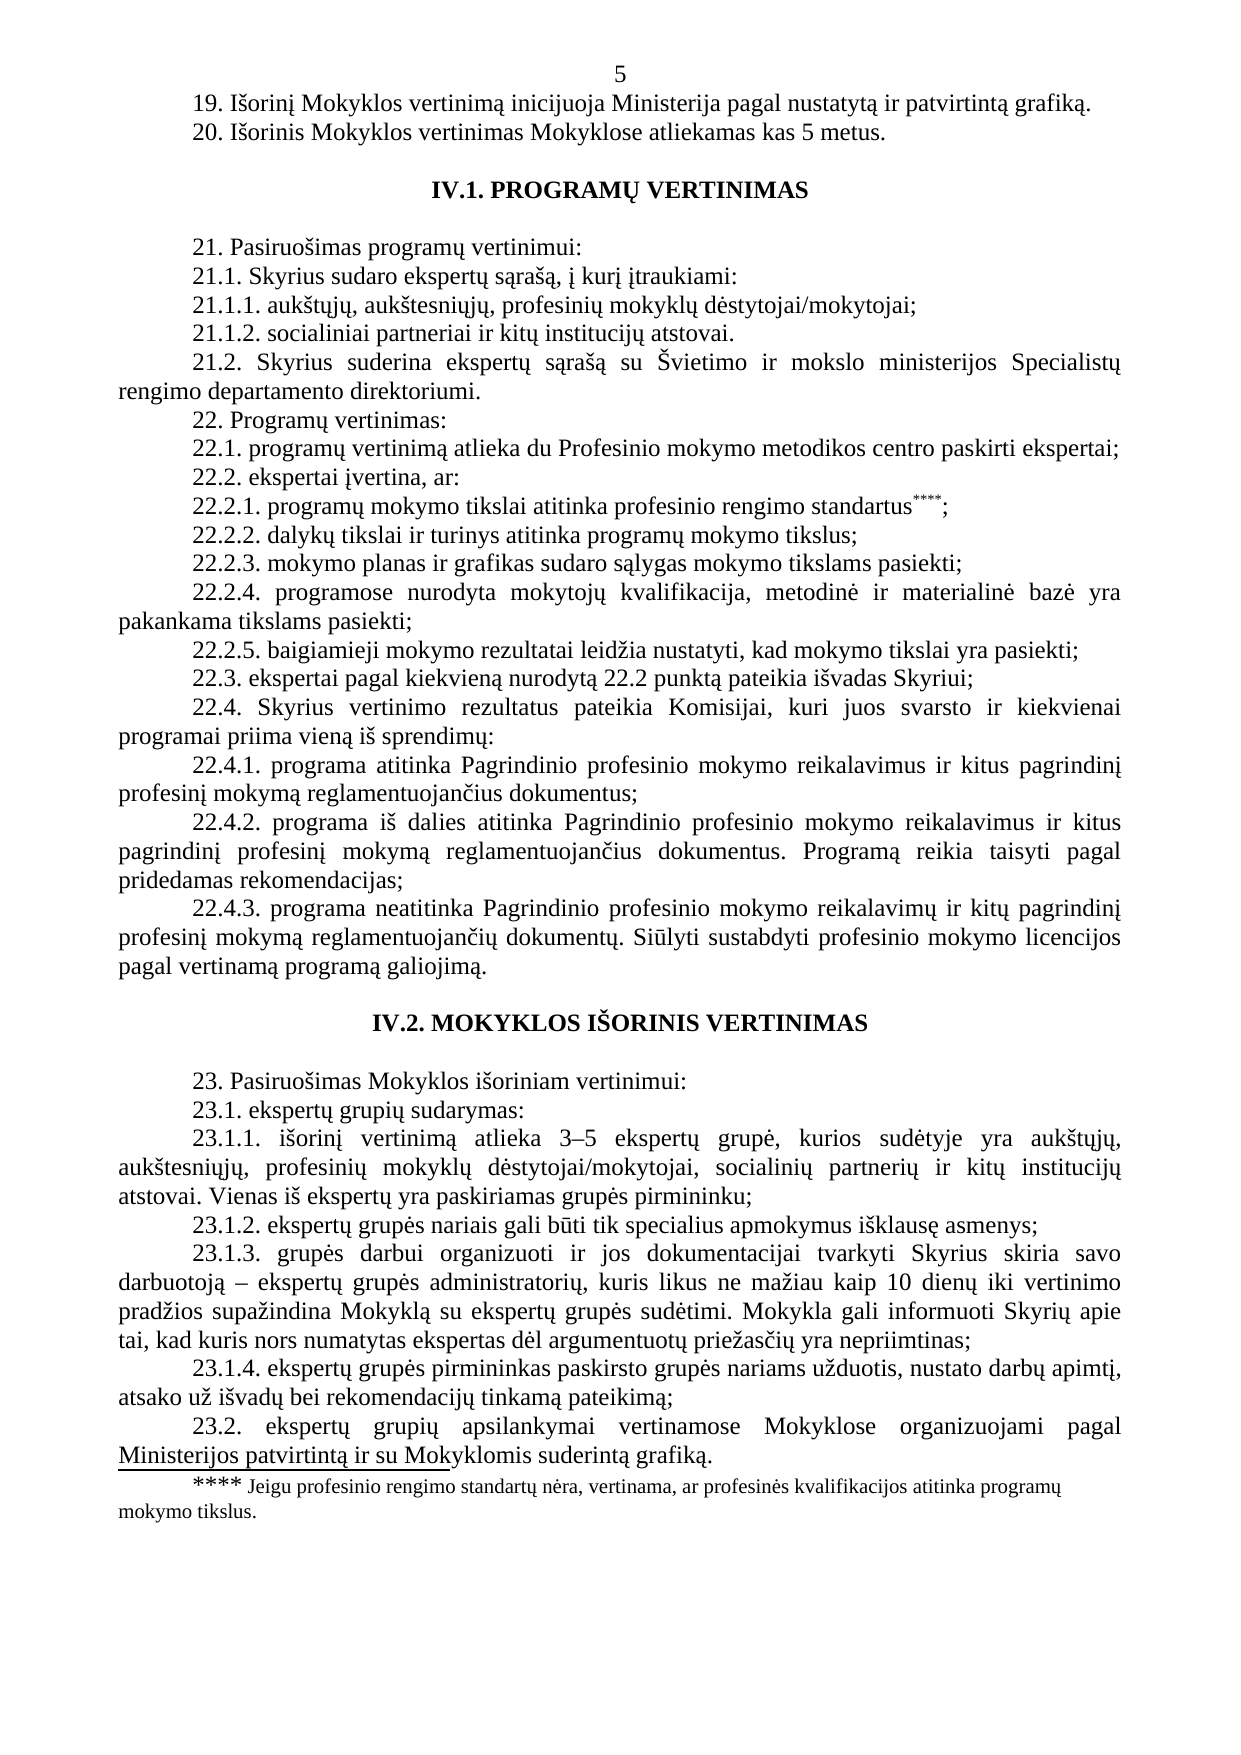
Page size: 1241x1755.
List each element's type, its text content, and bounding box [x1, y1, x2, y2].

text 19. Išorinį Mokyklos vertinimą inicijuoja Ministerija pagal nustatytą ir patvirtintą grafiką. [118, 88, 1122, 117]
text 22.2.1. programų mokymo tikslai atitinka profesinio rengimo standartus; [118, 491, 1122, 520]
text 22.4.1. programa atitinka Pagrindinio profesinio mokymo reikalavimus ir kitus pagrindinį profesinį mokymą reglamentuojančius dokumentus; [118, 750, 1122, 807]
text 21.1.1. aukštųjų, aukštesniųjų, profesinių mokyklų dėstytojai/mokytojai; [118, 290, 1122, 318]
text 22.2.4. programose nurodyta mokytojų kvalifikacija, metodinė ir materialinė bazė yra pakankama tikslams pasiekti; [118, 577, 1122, 635]
text 22.4. Skyrius vertinimo rezultatus pateikia Komisijai, kuri juos svarsto ir kiekvienai programai priima vieną iš sprendimų: [118, 692, 1122, 750]
text 21.1. Skyrius sudaro ekspertų sąrašą, į kurį įtraukiami: [118, 261, 1122, 290]
text 22.3. ekspertai pagal kiekvieną nurodytą 22.2 punktą pateikia išvadas Skyriui; [118, 663, 1122, 692]
text 23.1.4. ekspertų grupės pirmininkas paskirsto grupės nariams užduotis, nustato darbų apimtį, atsako už išvadų bei rekomendacijų tinkamą pateikimą; [118, 1353, 1122, 1411]
text 23.1.3. grupės darbui organizuoti ir jos dokumentacijai tvarkyti Skyrius skiria savo darbuotoją – ekspertų grupės administratorių, kuris likus ne mažiau kaip 10 dienų iki vertinimo pradžios supažindina Mokyklą su ekspertų grupės sudėtimi. Mokykla gali informuoti Skyrių apie tai, kad kuris nors numatytas ekspertas dėl argumentuotų priežasčių yra nepriimtinas; [118, 1238, 1122, 1353]
text 22.4.3. programa neatitinka Pagrindinio profesinio mokymo reikalavimų ir kitų pagrindinį profesinį mokymą reglamentuojančių dokumentų. Siūlyti sustabdyti profesinio mokymo licencijos pagal vertinamą programą galiojimą. [118, 893, 1122, 980]
text 21.2. Skyrius suderina ekspertų sąrašą su Švietimo ir mokslo ministerijos Specialistų rengimo departamento direktoriumi. [118, 347, 1122, 405]
text 22.2. ekspertai įvertina, ar: [118, 462, 1122, 491]
text 22.4.2. programa iš dalies atitinka Pagrindinio profesinio mokymo reikalavimus ir kitus pagrindinį profesinį mokymą reglamentuojančius dokumentus. Programą reikia taisyti pagal pridedamas rekomendacijas; [118, 807, 1122, 893]
text 22.2.5. baigiamieji mokymo rezultatai leidžia nustatyti, kad mokymo tikslai yra pasiekti; [118, 635, 1122, 663]
text 22.1. programų vertinimą atlieka du Profesinio mokymo metodikos centro paskirti ekspertai; [118, 433, 1122, 462]
text 23.2. ekspertų grupių apsilankymai vertinamose Mokyklose organizuojami pagal Ministerijos patvirtintą ir su Mokyklomis suderintą grafiką. [118, 1411, 1122, 1468]
text IV.2. MOKYKLOS IŠORINIS VERTINIMAS [118, 1008, 1122, 1037]
text 23.1.2. ekspertų grupės nariais gali būti tik specialius apmokymus išklausę asmenys; [118, 1210, 1122, 1238]
text 21.1.2. socialiniai partneriai ir kitų institucijų atstovai. [118, 318, 1122, 347]
text 20. Išorinis Mokyklos vertinimas Mokyklose atliekamas kas 5 metus. [118, 117, 1122, 146]
text 23. Pasiruošimas Mokyklos išoriniam vertinimui: [118, 1066, 1122, 1095]
text 21. Pasiruošimas programų vertinimui: [118, 232, 1122, 261]
text 22. Programų vertinimas: [118, 405, 1122, 433]
text 22.2.2. dalykų tikslai ir turinys atitinka programų mokymo tikslus; [118, 520, 1122, 548]
text Jeigu profesinio rengimo standartų nėra, vertinama, ar profesinės kvalifikacijos atitinka programų mokymo tikslus. [118, 1471, 1122, 1523]
text 23.1. ekspertų grupių sudarymas: [118, 1095, 1122, 1123]
text 22.2.3. mokymo planas ir grafikas sudaro sąlygas mokymo tikslams pasiekti; [118, 548, 1122, 577]
text IV.1. PROGRAMŲ VERTINIMAS [118, 175, 1122, 203]
text 23.1.1. išorinį vertinimą atlieka 3–5 ekspertų grupė, kurios sudėtyje yra aukštųjų, aukštesniųjų, profesinių mokyklų dėstytojai/mokytojai, socialinių partnerių ir kitų institucijų atstovai. Vienas iš ekspertų yra paskiriamas grupės pirmininku; [118, 1123, 1122, 1210]
